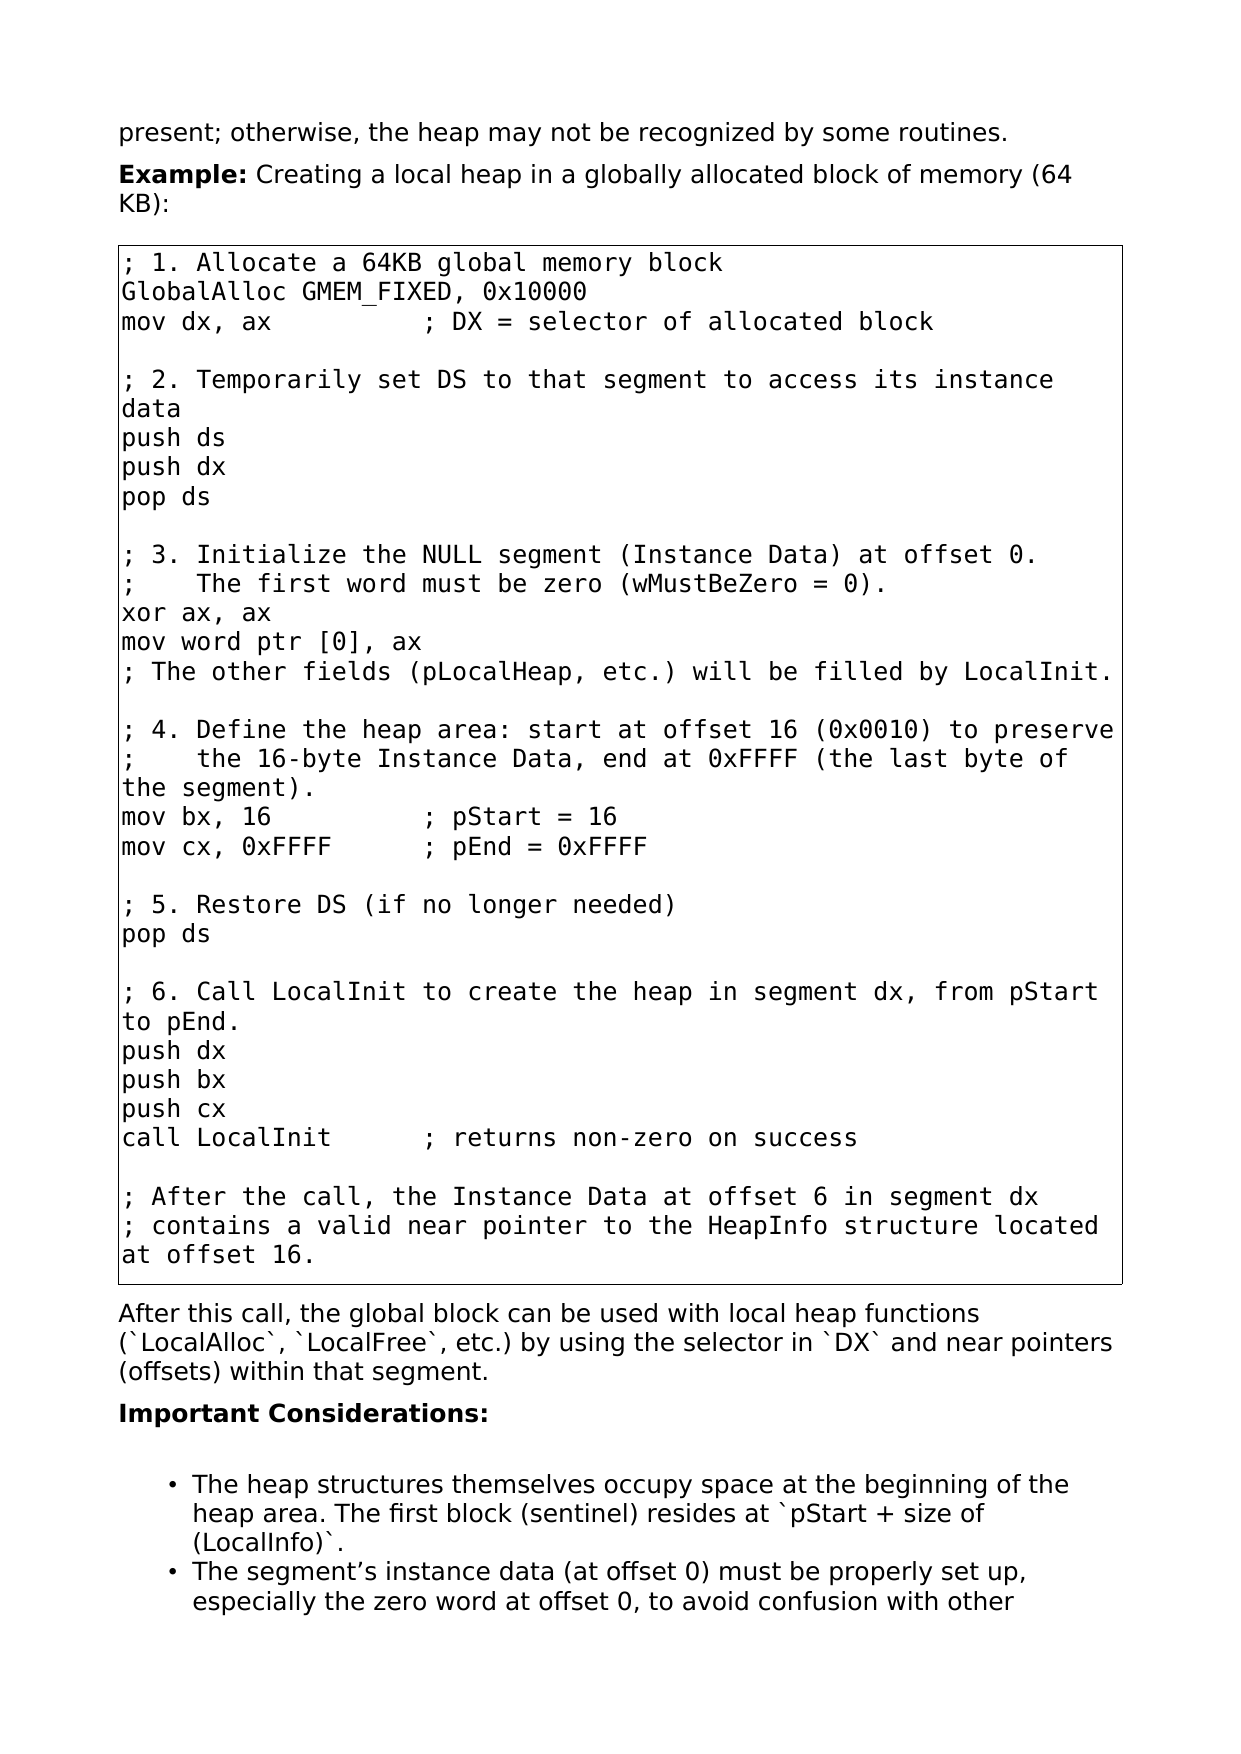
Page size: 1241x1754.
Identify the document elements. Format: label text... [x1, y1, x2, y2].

table_header ; 1. Allocate a 64KB global memory block GlobalAlloc GMEM_FIXED, 0x10000 mov dx, ax ; DX = selector of allocated block ; 2. Temporarily set DS to that segment to access its instance data push ds push dx pop ds ; 3. Initialize the NULL segment (Instance Data) at offset 0. ; The first word must be zero (wMustBeZero = 0). xor ax, ax mov word ptr [0], ax ; The other fields (pLocalHeap, etc.) will be filled by LocalInit. ; 4. Define the heap area: start at offset 16 (0x0010) to preserve ; the 16-byte Instance Data, end at 0xFFFF (the last byte of the segment). mov bx, 16 ; pStart = 16 mov cx, 0xFFFF ; pEnd = 0xFFFF ; 5. Restore DS (if no longer needed) pop ds ; 6. Call LocalInit to create the heap in segment dx, from pStart to pEnd. push dx push bx push cx call LocalInit ; returns non-zero on success ; After the call, the Instance Data at offset 6 in segment dx ; contains a valid near pointer to the HeapInfo structure located at offset 16. [119, 246, 1122, 1284]
text Example: Creating a local heap in a globally allocated block of memory (64 KB): [118, 160, 1122, 218]
text After this call, the global block can be used with local heap functions (`LocalAlloc`, `LocalFree`, etc.) by using the selector in `DX` and near pointers (offsets) within that segment. [118, 1299, 1122, 1386]
list The heap structures themselves occupy space at the beginning of the heap area. The first block (sentinel) resides at `pStart + size of (LocalInfo)`. [177, 1470, 1122, 1557]
list The segment’s instance data (at offset 0) must be properly set up, especially the zero word at offset 0, to avoid confusion with other [177, 1557, 1122, 1616]
text Important Considerations: [118, 1399, 1122, 1428]
text present; otherwise, the heap may not be recognized by some routines. [118, 118, 1122, 147]
